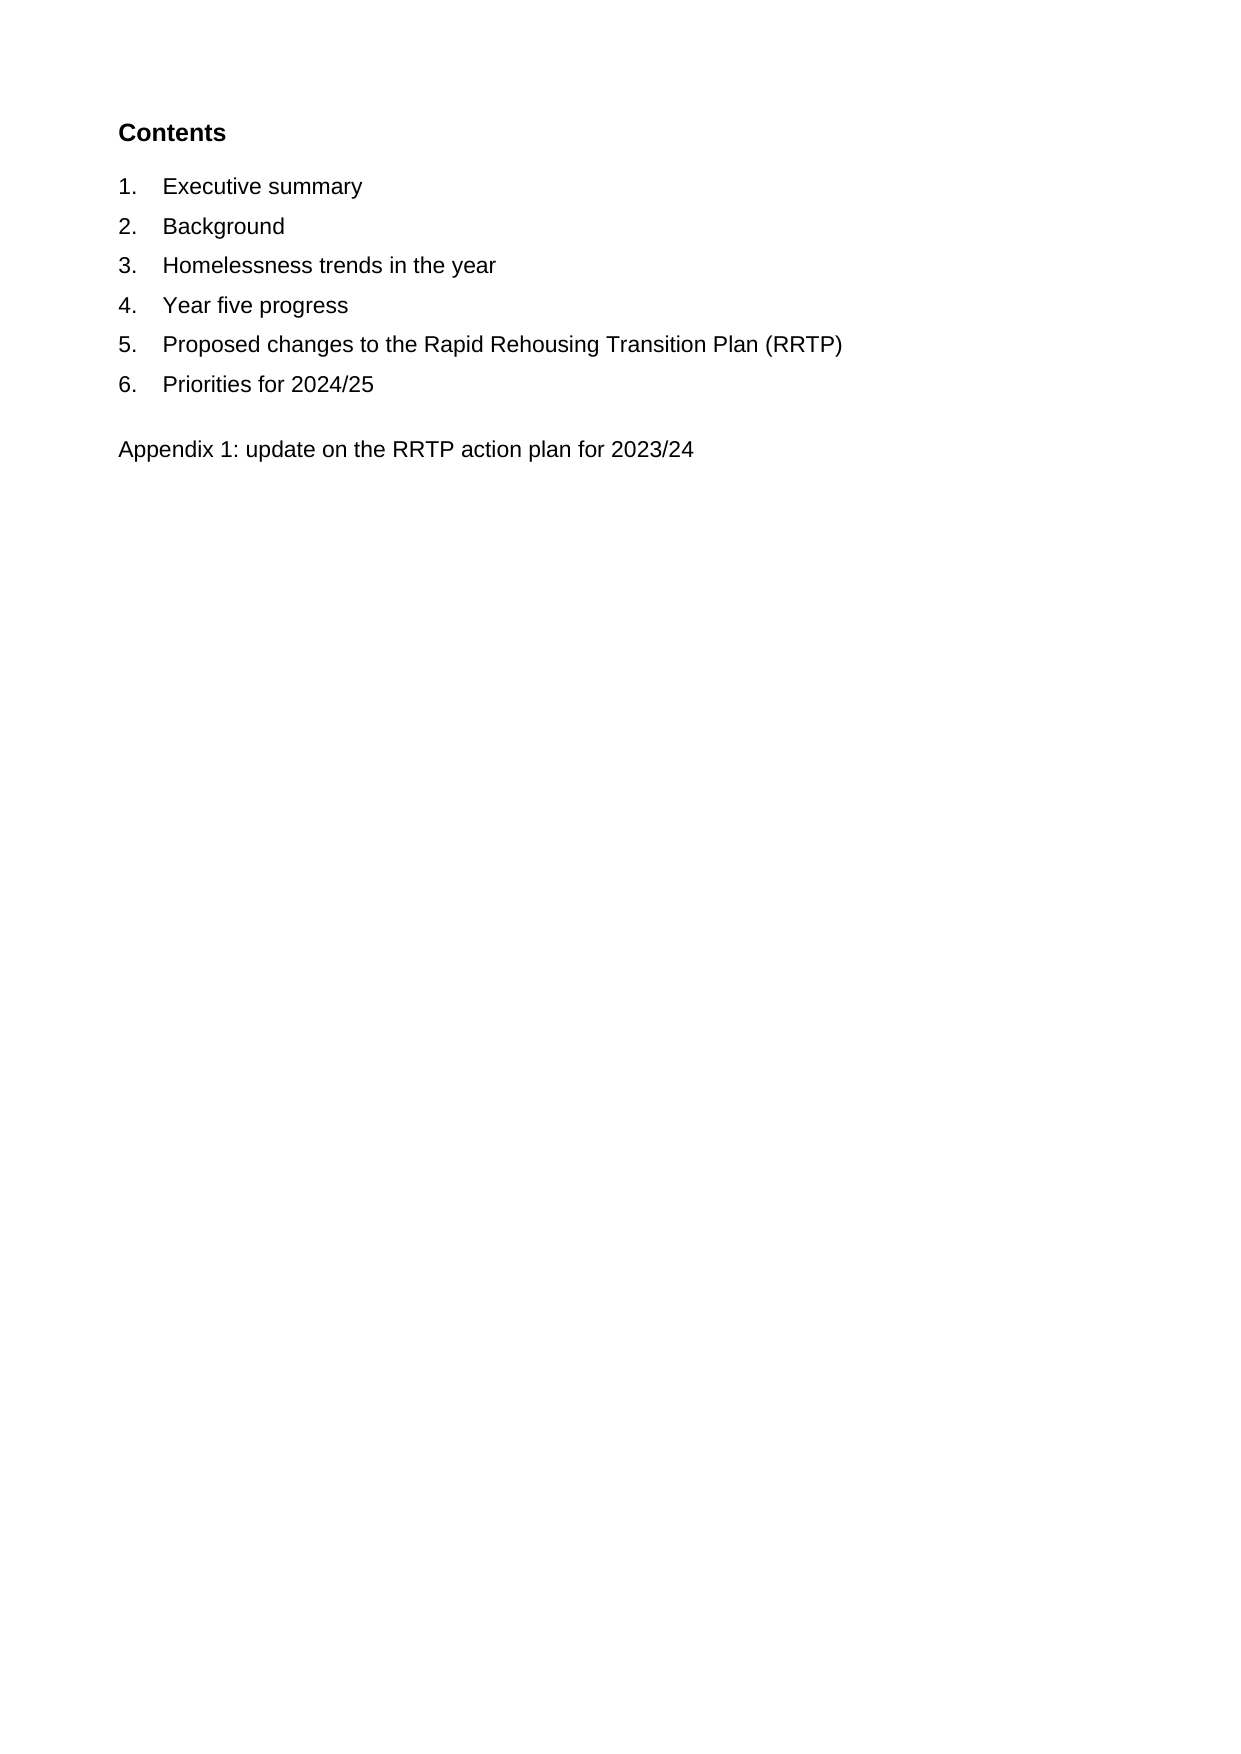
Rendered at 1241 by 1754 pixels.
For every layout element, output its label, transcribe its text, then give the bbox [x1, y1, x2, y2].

list Background [118, 213, 1122, 239]
subtitle Contents [118, 118, 1122, 147]
list Homelessness trends in the year [118, 252, 1122, 278]
list Proposed changes to the Rapid Rehousing Transition Plan (RRTP) [118, 331, 1122, 357]
list Executive summary [118, 173, 1122, 199]
list Year five progress [118, 292, 1122, 318]
text Appendix 1: update on the RRTP action plan for 2023/24 [118, 436, 1122, 463]
list Priorities for 2024/25 [118, 371, 1122, 397]
